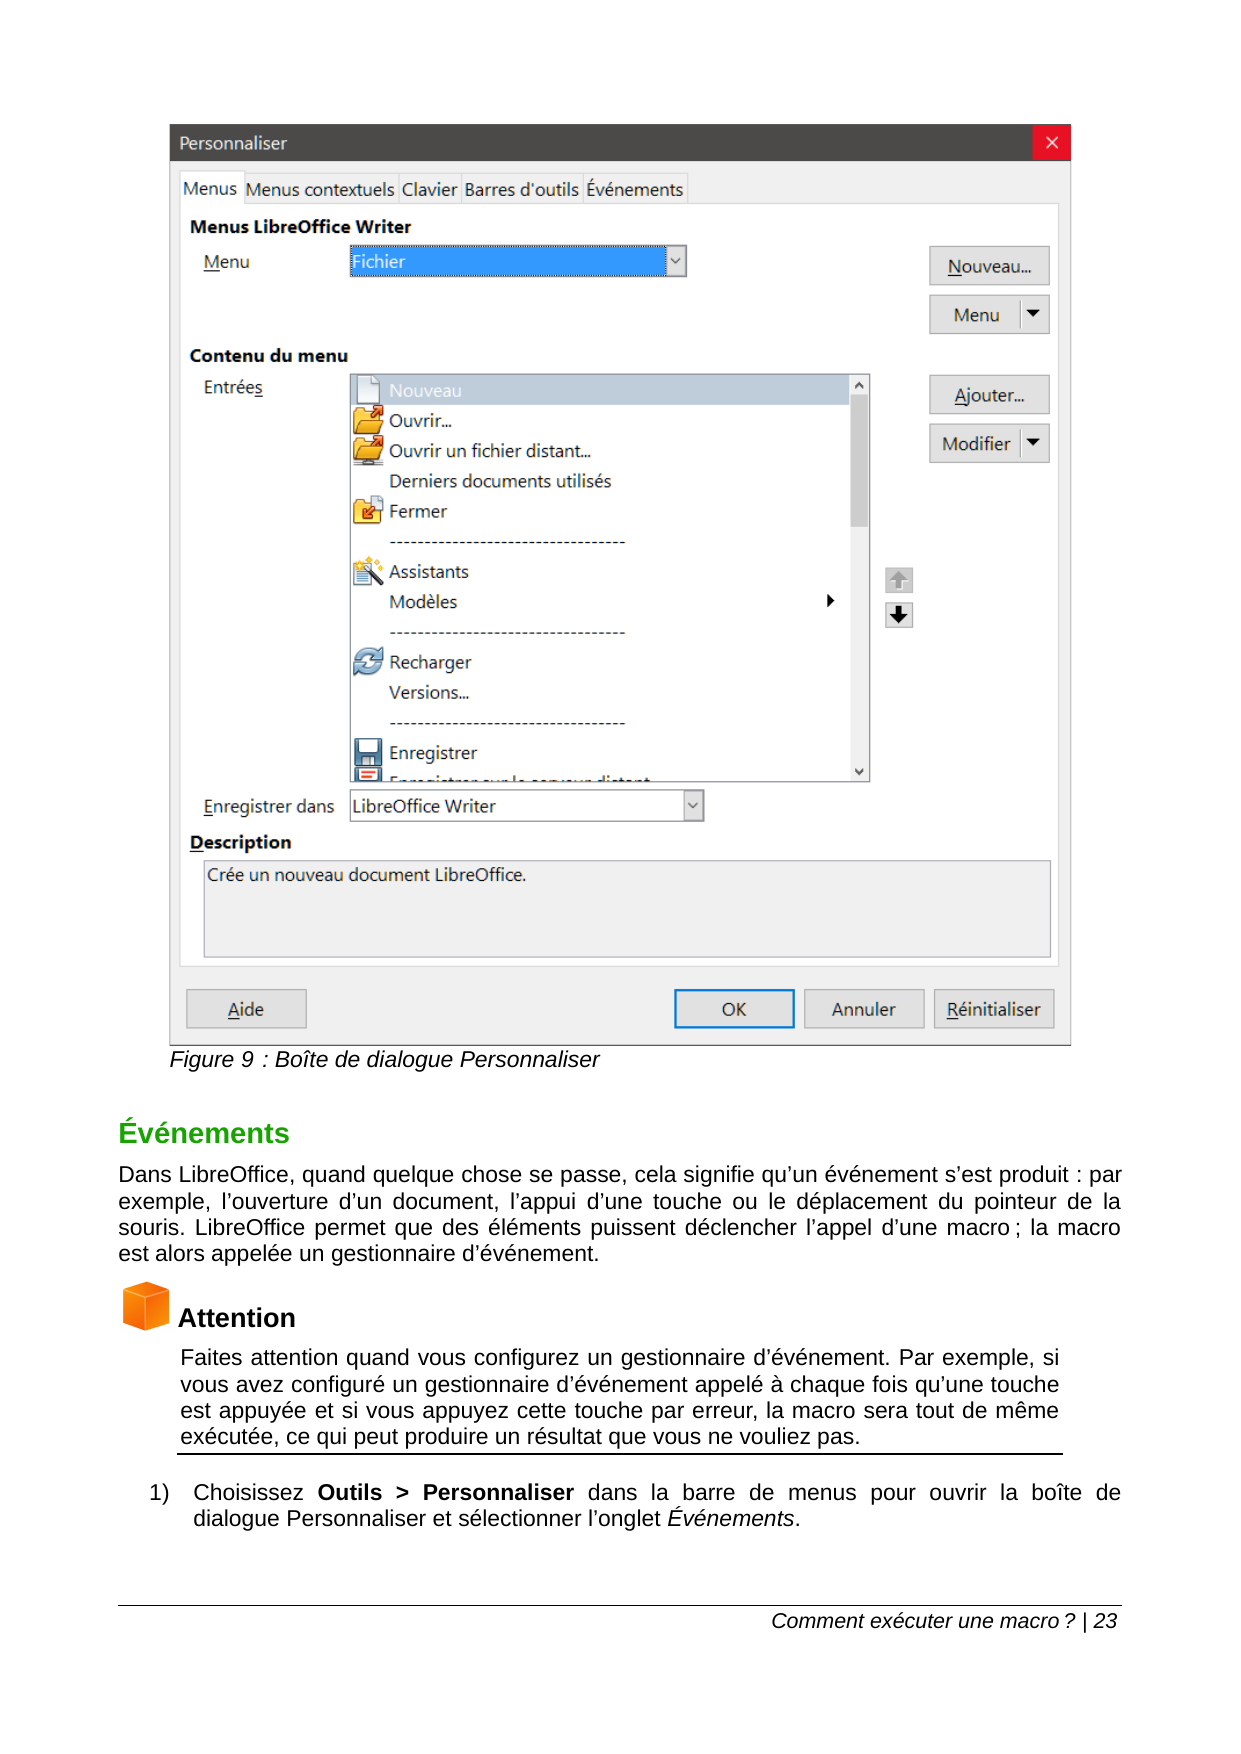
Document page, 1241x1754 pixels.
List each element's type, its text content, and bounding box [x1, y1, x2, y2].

subtitle Attention [118, 1278, 1122, 1334]
list Choisissez Outils > Personnaliser dans la barre de menus pour ouvrir la boîte de dialogue Personnaliser et sélectionner l’onglet Événements. [169, 1478, 1122, 1531]
text Dans LibreOffice, quand quelque chose se passe, cela signifie qu’un événement s’est produit : par exemple, l’ouverture d’un document, l’appui d’une touche ou le déplacement du pointeur de la souris. LibreOffice permet que des éléments puissent déclencher l’appel d’une macro ; la macro est alors appelée un gestionnaire d’événement. [118, 1161, 1122, 1267]
text Faites attention quand vous configurez un gestionnaire d’événement. Par exemple, si vous avez configuré un gestionnaire d’événement appelé à chaque fois qu’une touche est appuyée et si vous appuyez cette touche par erreur, la macro sera tout de même exécutée, ce qui peut produire un résultat que vous ne vouliez pas. [177, 1341, 1063, 1453]
picture [119, 1279, 173, 1333]
subtitle Événements [118, 1116, 1122, 1149]
text Figure 9 : Boîte de dialogue Personnaliser [169, 1046, 1071, 1072]
picture [169, 124, 1072, 1046]
